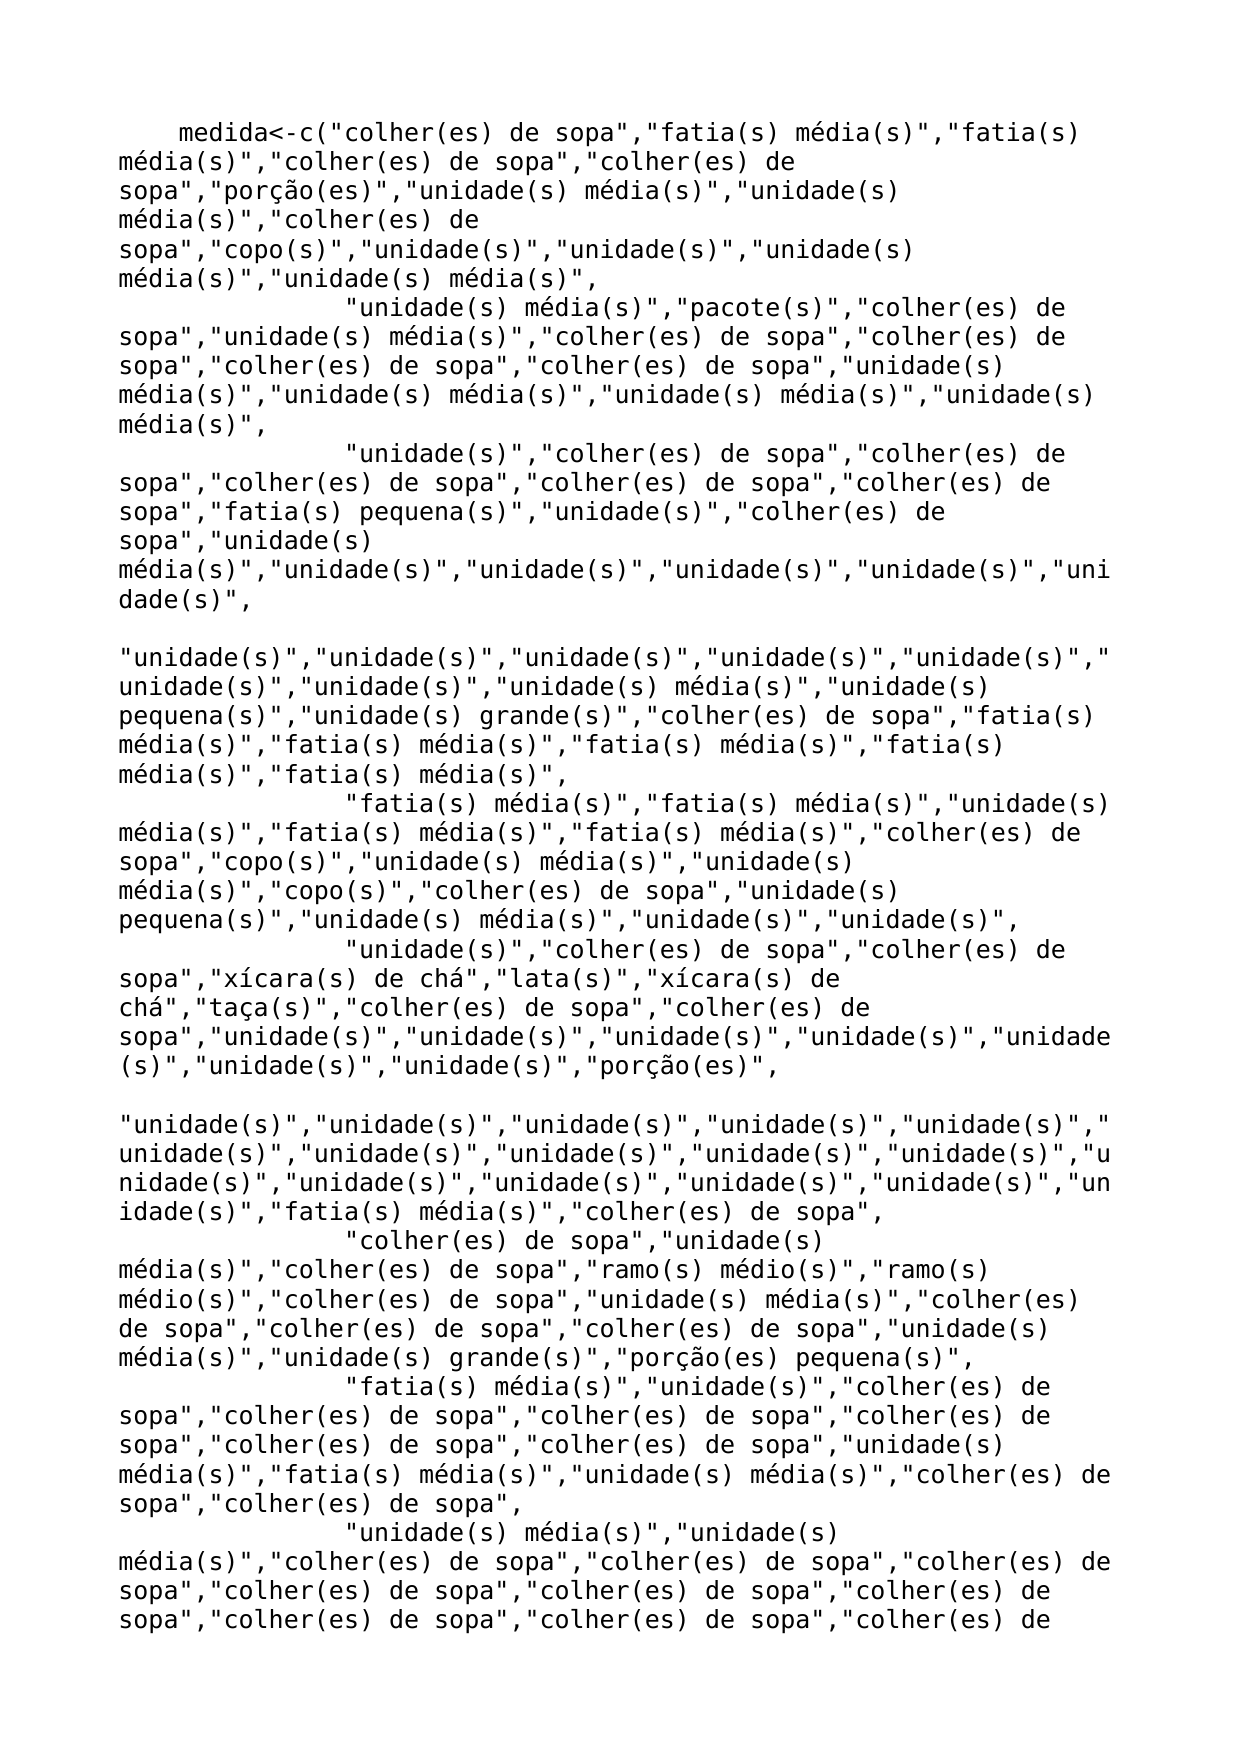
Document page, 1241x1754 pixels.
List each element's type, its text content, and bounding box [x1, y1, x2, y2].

text medida<-c("colher(es) de sopa","fatia(s) média(s)","fatia(s) média(s)","colher(es) de sopa","colher(es) de sopa","porção(es)","unidade(s) média(s)","unidade(s) média(s)","colher(es) de sopa","copo(s)","unidade(s)","unidade(s)","unidade(s) média(s)","unidade(s) média(s)", "unidade(s) média(s)","pacote(s)","colher(es) de sopa","unidade(s) média(s)","colher(es) de sopa","colher(es) de sopa","colher(es) de sopa","colher(es) de sopa","unidade(s) média(s)","unidade(s) média(s)","unidade(s) média(s)","unidade(s) média(s)", "unidade(s)","colher(es) de sopa","colher(es) de sopa","colher(es) de sopa","colher(es) de sopa","colher(es) de sopa","fatia(s) pequena(s)","unidade(s)","colher(es) de sopa","unidade(s) média(s)","unidade(s)","unidade(s)","unidade(s)","unidade(s)","unidade(s)", "unidade(s)","unidade(s)","unidade(s)","unidade(s)","unidade(s)","unidade(s)","unidade(s)","unidade(s) média(s)","unidade(s) pequena(s)","unidade(s) grande(s)","colher(es) de sopa","fatia(s) média(s)","fatia(s) média(s)","fatia(s) média(s)","fatia(s) média(s)","fatia(s) média(s)", "fatia(s) média(s)","fatia(s) média(s)","unidade(s) média(s)","fatia(s) média(s)","fatia(s) média(s)","colher(es) de sopa","copo(s)","unidade(s) média(s)","unidade(s) média(s)","copo(s)","colher(es) de sopa","unidade(s) pequena(s)","unidade(s) média(s)","unidade(s)","unidade(s)", "unidade(s)","colher(es) de sopa","colher(es) de sopa","xícara(s) de chá","lata(s)","xícara(s) de chá","taça(s)","colher(es) de sopa","colher(es) de sopa","unidade(s)","unidade(s)","unidade(s)","unidade(s)","unidade(s)","unidade(s)","unidade(s)","porção(es)", "unidade(s)","unidade(s)","unidade(s)","unidade(s)","unidade(s)","unidade(s)","unidade(s)","unidade(s)","unidade(s)","unidade(s)","unidade(s)","unidade(s)","unidade(s)","unidade(s)","unidade(s)","unidade(s)","fatia(s) média(s)","colher(es) de sopa", "colher(es) de sopa","unidade(s) média(s)","colher(es) de sopa","ramo(s) médio(s)","ramo(s) médio(s)","colher(es) de sopa","unidade(s) média(s)","colher(es) de sopa","colher(es) de sopa","colher(es) de sopa","unidade(s) média(s)","unidade(s) grande(s)","porção(es) pequena(s)", "fatia(s) média(s)","unidade(s)","colher(es) de sopa","colher(es) de sopa","colher(es) de sopa","colher(es) de sopa","colher(es) de sopa","colher(es) de sopa","unidade(s) média(s)","fatia(s) média(s)","unidade(s) média(s)","colher(es) de sopa","colher(es) de sopa", "unidade(s) média(s)","unidade(s) média(s)","colher(es) de sopa","colher(es) de sopa","colher(es) de sopa","colher(es) de sopa","colher(es) de sopa","colher(es) de sopa","colher(es) de sopa","colher(es) de sopa","colher(es) de [118, 118, 1122, 1635]
